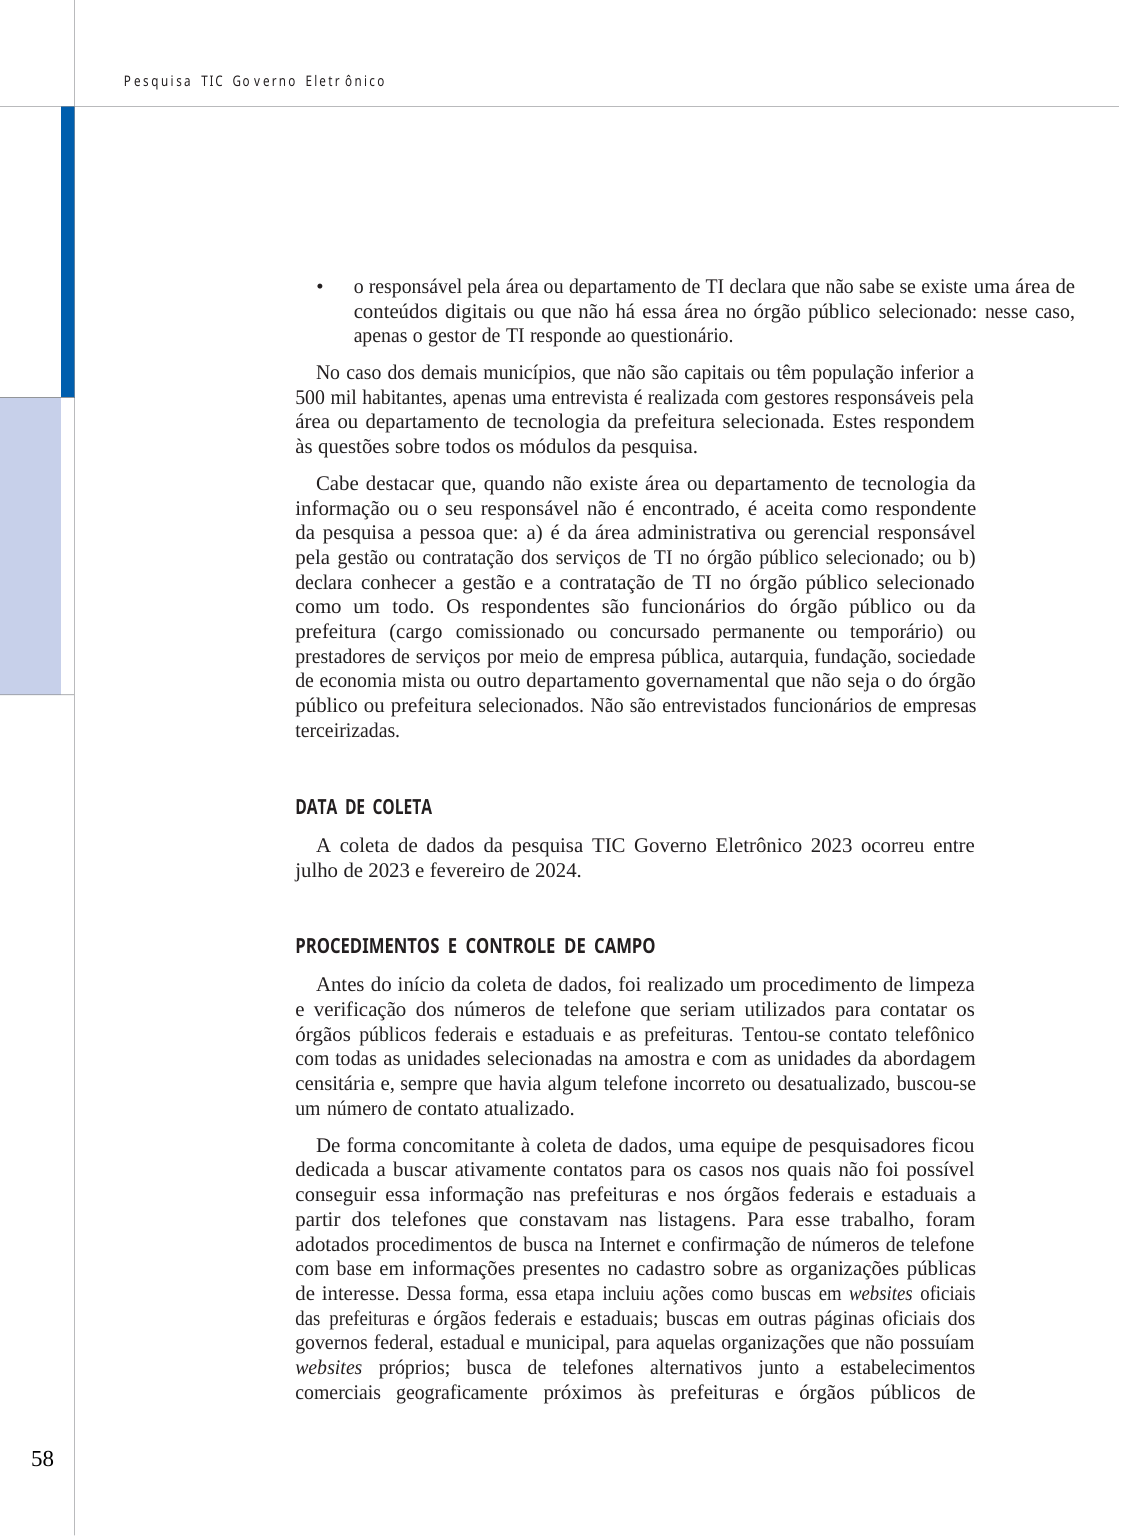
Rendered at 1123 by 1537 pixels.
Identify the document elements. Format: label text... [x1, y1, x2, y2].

list o responsável pela área ou departamento de TI declara que não sabe se existe uma área de conteúdos digitais ou que não há essa área no órgão público selecionado: nesse caso, apenas o gestor de TI responde ao questionário. [316, 274, 1075, 347]
subtitle DATA DE COLETA [295, 792, 1075, 820]
subtitle PROCEDIMENTOS E CONTROLE DE CAMPO [295, 931, 1075, 959]
text Cabe destacar que, quando não existe área ou departamento de tecnologia da informação ou o seu responsável não é encontrado, é aceita como respondente da pesquisa a pessoa que: a) é da área administrativa ou gerencial responsável pela gestão ou contratação dos serviços de TI no órgão público selecionado; ou b) declara conhecer a gestão e a contratação de TI no órgão público selecionado como um todo. Os respondentes são funcionários do órgão público ou da prefeitura (cargo comissionado ou concursado permanente ou temporário) ou prestadores de serviços por meio de empresa pública, autarquia, fundação, sociedade de economia mista ou outro departamento governamental que não seja o do órgão público ou prefeitura selecionados. Não são entrevistados funcionários de empresas terceirizadas. [295, 471, 976, 742]
text No caso dos demais municípios, que não são capitais ou têm população inferior a 500 mil habitantes, apenas uma entrevista é realizada com gestores responsáveis pela área ou departamento de tecnologia da prefeitura selecionada. Estes respondem às questões sobre todos os módulos da pesquisa. [295, 360, 976, 458]
text De forma concomitante à coleta de dados, uma equipe de pesquisadores ficou dedicada a buscar ativamente contatos para os casos nos quais não foi possível conseguir essa informação nas prefeituras e nos órgãos federais e estaduais a partir dos telefones que constavam nas listagens. Para esse trabalho, foram adotados procedimentos de busca na Internet e confirmação de números de telefone com base em informações presentes no cadastro sobre as organizações públicas de interesse. Dessa forma, essa etapa incluiu ações como buscas em websites oficiais das prefeituras e órgãos federais e estaduais; buscas em outras páginas oficiais dos governos federal, estadual e municipal, para aquelas organizações que não possuíam websites próprios; busca de telefones alternativos junto a estabelecimentos comerciais geograficamente próximos às prefeituras e órgãos públicos de [295, 1133, 976, 1404]
text Antes do início da coleta de dados, foi realizado um procedimento de limpeza e verificação dos números de telefone que seriam utilizados para contatar os órgãos públicos federais e estaduais e as prefeituras. Tentou-se contato telefônico com todas as unidades selecionadas na amostra e com as unidades da abordagem censitária e, sempre que havia algum telefone incorreto ou desatualizado, buscou-se um número de contato atualizado. [295, 972, 976, 1120]
text A coleta de dados da pesquisa TIC Governo Eletrônico 2023 ocorreu entre julho de 2023 e fevereiro de 2024. [295, 833, 975, 882]
